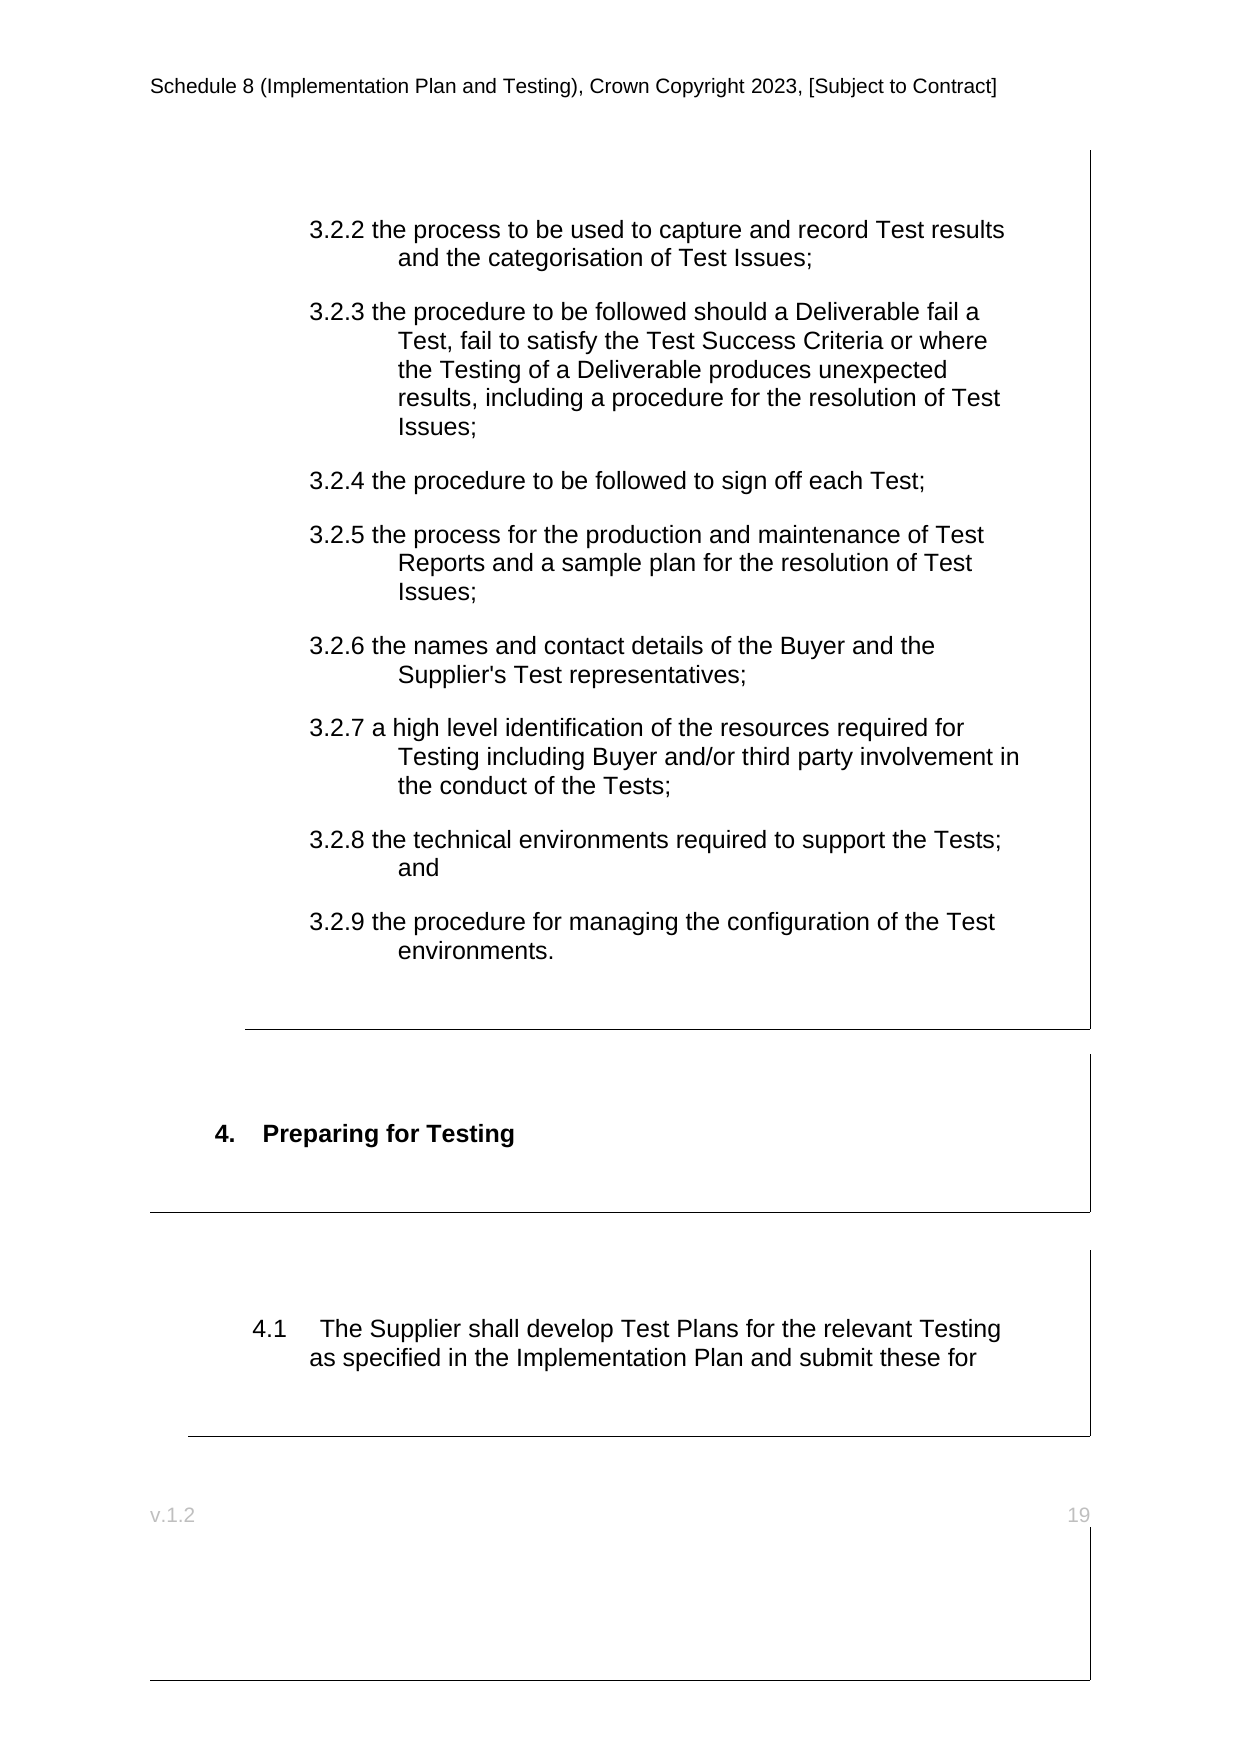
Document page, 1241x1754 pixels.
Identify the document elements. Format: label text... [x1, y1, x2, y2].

list a high level identification of the resources required for Testing including Buyer and/or third party involvement in the conduct of the Tests; [244, 649, 1090, 760]
list the process to be used to capture and record Test results and the categorisation of Test Issues; [244, 150, 1090, 232]
list the technical environments required to support the Tests; and [244, 760, 1090, 842]
list Preparing for Testing [150, 1054, 1090, 1212]
list the names and contact details of the Buyer and the Supplier's Test representatives; [244, 566, 1090, 649]
list the process for the production and maintenance of Test Reports and a sample plan for the resolution of Test Issues; [244, 455, 1090, 566]
list The Supplier shall develop Test Plans for the relevant Testing as specified in the Implementation Plan and submit these for Approval as soon as practicable but in any case, no later than twenty (20) Working Days prior to the date of the relevant Test. [187, 1249, 1090, 1436]
list the procedure to be followed to sign off each Test; [244, 401, 1090, 455]
list the procedure to be followed should a Deliverable fail a Test, fail to satisfy the Test Success Criteria or where the Testing of a Deliverable produces unexpected results, including a procedure for the resolution of Test Issues; [244, 232, 1090, 401]
list the procedure for managing the configuration of the Test environments. [244, 842, 1090, 1029]
